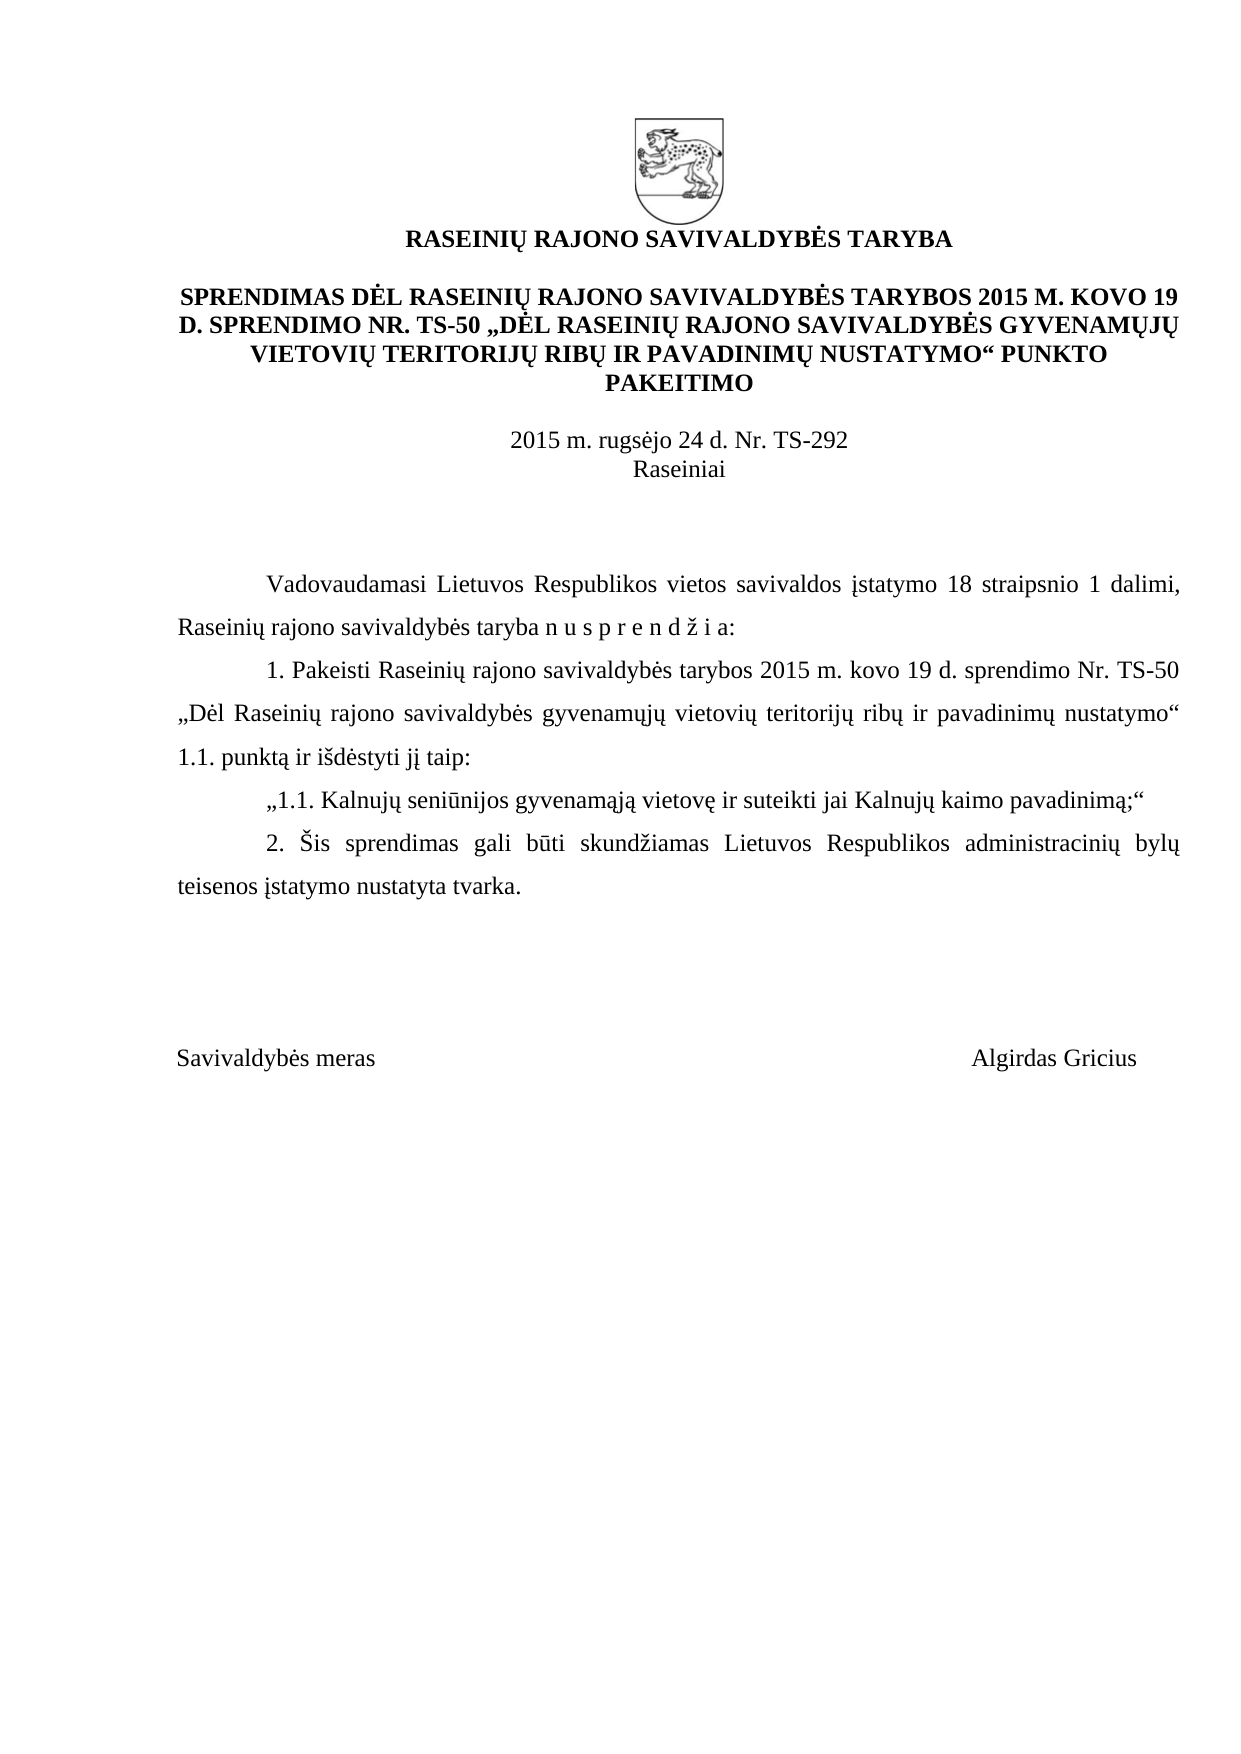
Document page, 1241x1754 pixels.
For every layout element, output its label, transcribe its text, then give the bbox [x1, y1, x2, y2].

text „1.1. Kalnujų seniūnijos gyvenamąją vietovę ir suteikti jai Kalnujų kaimo pavadinimą;“ [177, 785, 1181, 813]
text 2. Šis sprendimas gali būti skundžiamas Lietuvos Respublikos administracinių bylų teisenos įstatymo nustatyta tvarka. [177, 828, 1181, 900]
text SPRENDIMAS dėl raseinių rajono savivaldybės tarybos 2015 m. kovo 19 d. sprendimo nr. ts-50 „dėl raseinių rajono savivaldybės gyvenamųjų vietovių teritorijų ribų ir pavadinimų nustatymo“ punkto pakeitimo [177, 282, 1181, 397]
text Vadovaudamasi Lietuvos Respublikos vietos savivaldos įstatymo 18 straipsnio 1 dalimi, Raseinių rajono savivaldybės taryba n u s p r e n d ž i a: [177, 569, 1181, 641]
text 1. Pakeisti Raseinių rajono savivaldybės tarybos 2015 m. kovo 19 d. sprendimo Nr. TS-50 „Dėl Raseinių rajono savivaldybės gyvenamųjų vietovių teritorijų ribų ir pavadinimų nustatymo“ 1.1. punktą ir išdėstyti jį taip: [177, 655, 1181, 770]
text Raseiniai [177, 454, 1181, 483]
text RASEINIŲ RAJONO SAVIVALDYBĖS TARYBA [177, 224, 1181, 253]
text Savivaldybės meras Algirdas Gricius [176, 1043, 1181, 1072]
text 2015 m. rugsėjo 24 d. Nr. TS-292 [177, 425, 1181, 454]
